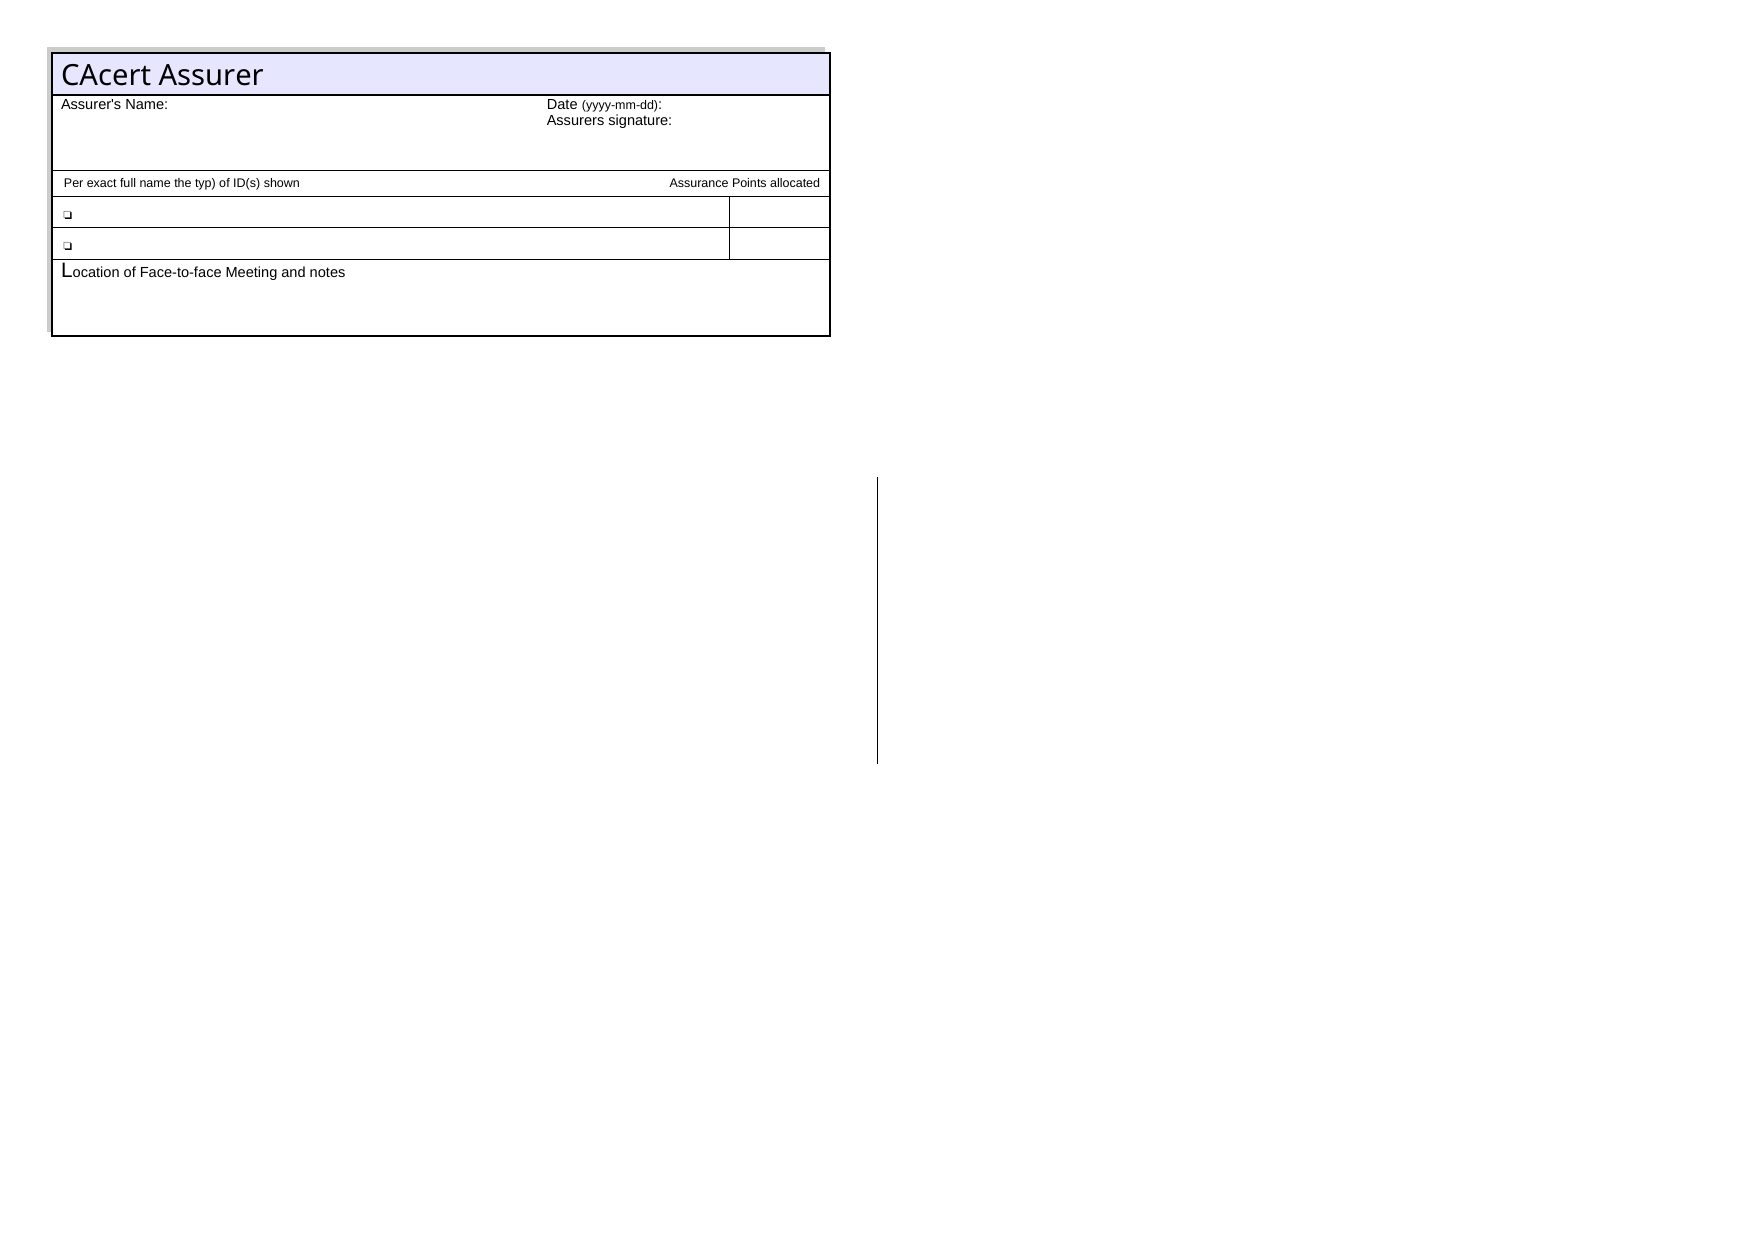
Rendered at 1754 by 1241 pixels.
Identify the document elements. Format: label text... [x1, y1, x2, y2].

table_header Per exact full name the typ) of ID(s) shown [53, 171, 628, 196]
table_cell Assurer's Name: [53, 96, 538, 144]
table_cell  [53, 197, 628, 227]
table_cell [730, 197, 829, 227]
table_header CAcert Assurer [53, 54, 829, 94]
table_cell  [53, 228, 628, 259]
table_cell Location of Face-to-face Meeting and notes [53, 260, 829, 335]
table_cell Date (yyyy-mm-dd): Assurers signature: [538, 96, 829, 144]
table_cell [628, 228, 729, 259]
table_header Assurance Points allocated [628, 171, 829, 196]
table_cell [628, 197, 729, 227]
table_cell [730, 228, 829, 259]
table_cell [53, 145, 829, 170]
